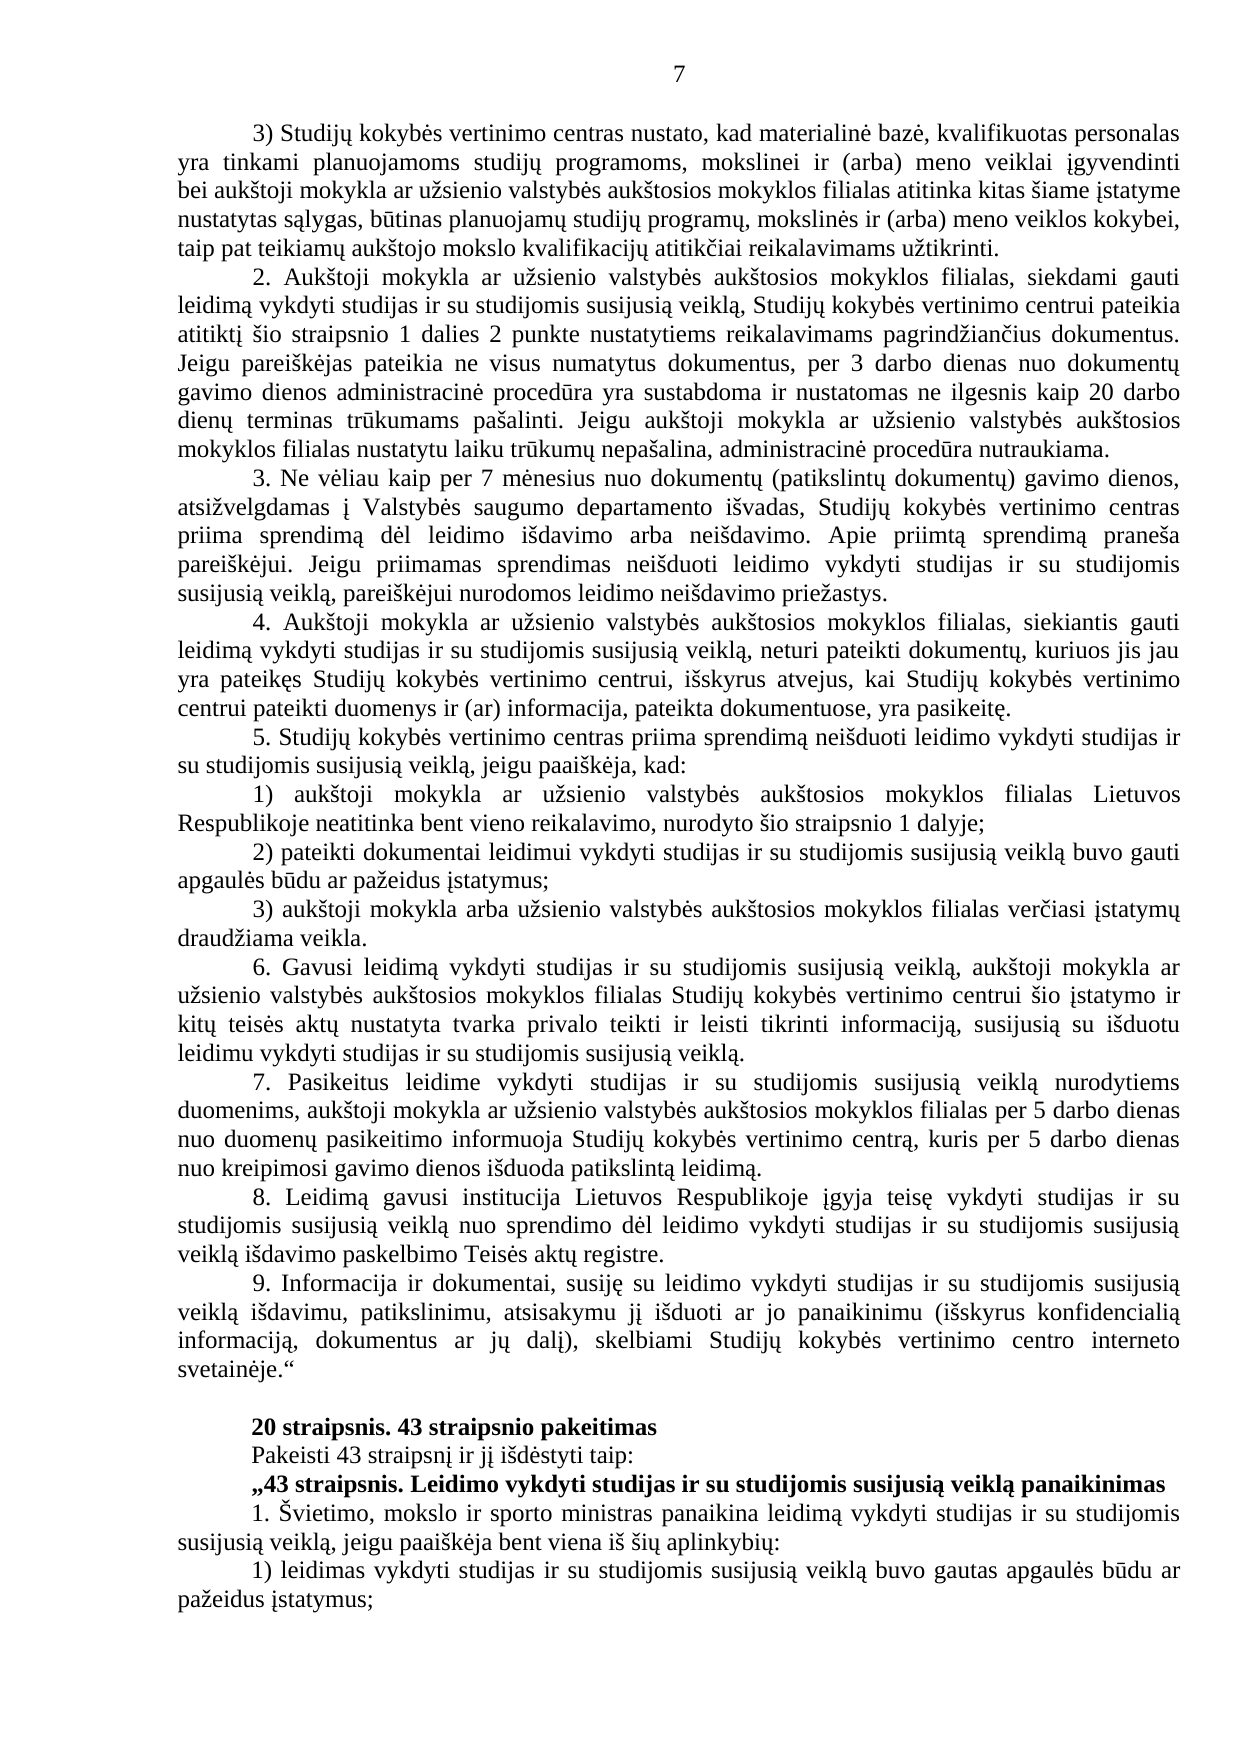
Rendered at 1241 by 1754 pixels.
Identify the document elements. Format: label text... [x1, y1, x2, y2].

text 3. Ne vėliau kaip per 7 mėnesius nuo dokumentų (patikslintų dokumentų) gavimo dienos, atsižvelgdamas į Valstybės saugumo departamento išvadas, Studijų kokybės vertinimo centras priima sprendimą dėl leidimo išdavimo arba neišdavimo. Apie priimtą sprendimą praneša pareiškėjui. Jeigu priimamas sprendimas neišduoti leidimo vykdyti studijas ir su studijomis susijusią veiklą, pareiškėjui nurodomos leidimo neišdavimo priežastys. [177, 463, 1181, 607]
text 2) pateikti dokumentai leidimui vykdyti studijas ir su studijomis susijusią veiklą buvo gauti apgaulės būdu ar pažeidus įstatymus; [177, 837, 1181, 894]
text 4. Aukštoji mokykla ar užsienio valstybės aukštosios mokyklos filialas, siekiantis gauti leidimą vykdyti studijas ir su studijomis susijusią veiklą, neturi pateikti dokumentų, kuriuos jis jau yra pateikęs Studijų kokybės vertinimo centrui, išskyrus atvejus, kai Studijų kokybės vertinimo centrui pateikti duomenys ir (ar) informacija, pateikta dokumentuose, yra pasikeitę. [177, 607, 1181, 722]
text 8. Leidimą gavusi institucija Lietuvos Respublikoje įgyja teisę vykdyti studijas ir su studijomis susijusią veiklą nuo sprendimo dėl leidimo vykdyti studijas ir su studijomis susijusią veiklą išdavimo paskelbimo Teisės aktų registre. [177, 1182, 1181, 1268]
text Pakeisti 43 straipsnį ir jį išdėstyti taip: [177, 1441, 1181, 1469]
text 7. Pasikeitus leidime vykdyti studijas ir su studijomis susijusią veiklą nurodytiems duomenims, aukštoji mokykla ar užsienio valstybės aukštosios mokyklos filialas per 5 darbo dienas nuo duomenų pasikeitimo informuoja Studijų kokybės vertinimo centrą, kuris per 5 darbo dienas nuo kreipimosi gavimo dienos išduoda patikslintą leidimą. [177, 1067, 1181, 1182]
text 5. Studijų kokybės vertinimo centras priima sprendimą neišduoti leidimo vykdyti studijas ir su studijomis susijusią veiklą, jeigu paaiškėja, kad: [177, 722, 1181, 779]
text 1) aukštoji mokykla ar užsienio valstybės aukštosios mokyklos filialas Lietuvos Respublikoje neatitinka bent vieno reikalavimo, nurodyto šio straipsnio 1 dalyje; [177, 779, 1181, 837]
text 20 straipsnis. 43 straipsnio pakeitimas [177, 1412, 1181, 1441]
text 1) leidimas vykdyti studijas ir su studijomis susijusią veiklą buvo gautas apgaulės būdu ar pažeidus įstatymus; [177, 1556, 1181, 1613]
text „43 straipsnis. Leidimo vykdyti studijas ir su studijomis susijusią veiklą panaikinimas [177, 1469, 1181, 1498]
text 3) Studijų kokybės vertinimo centras nustato, kad materialinė bazė, kvalifikuotas personalas yra tinkami planuojamoms studijų programoms, mokslinei ir (arba) meno veiklai įgyvendinti bei aukštoji mokykla ar užsienio valstybės aukštosios mokyklos filialas atitinka kitas šiame įstatyme nustatytas sąlygas, būtinas planuojamų studijų programų, mokslinės ir (arba) meno veiklos kokybei, taip pat teikiamų aukštojo mokslo kvalifikacijų atitikčiai reikalavimams užtikrinti. [177, 118, 1181, 262]
text 1. Švietimo, mokslo ir sporto ministras panaikina leidimą vykdyti studijas ir su studijomis susijusią veiklą, jeigu paaiškėja bent viena iš šių aplinkybių: [177, 1498, 1181, 1556]
text 9. Informacija ir dokumentai, susiję su leidimo vykdyti studijas ir su studijomis susijusią veiklą išdavimu, patikslinimu, atsisakymu jį išduoti ar jo panaikinimu (išskyrus konfidencialią informaciją, dokumentus ar jų dalį), skelbiami Studijų kokybės vertinimo centro interneto svetainėje.“ [177, 1268, 1181, 1383]
text 2. Aukštoji mokykla ar užsienio valstybės aukštosios mokyklos filialas, siekdami gauti leidimą vykdyti studijas ir su studijomis susijusią veiklą, Studijų kokybės vertinimo centrui pateikia atitiktį šio straipsnio 1 dalies 2 punkte nustatytiems reikalavimams pagrindžiančius dokumentus. Jeigu pareiškėjas pateikia ne visus numatytus dokumentus, per 3 darbo dienas nuo dokumentų gavimo dienos administracinė procedūra yra sustabdoma ir nustatomas ne ilgesnis kaip 20 darbo dienų terminas trūkumams pašalinti. Jeigu aukštoji mokykla ar užsienio valstybės aukštosios mokyklos filialas nustatytu laiku trūkumų nepašalina, administracinė procedūra nutraukiama. [177, 262, 1181, 463]
text 3) aukštoji mokykla arba užsienio valstybės aukštosios mokyklos filialas verčiasi įstatymų draudžiama veikla. [177, 894, 1181, 952]
text 6. Gavusi leidimą vykdyti studijas ir su studijomis susijusią veiklą, aukštoji mokykla ar užsienio valstybės aukštosios mokyklos filialas Studijų kokybės vertinimo centrui šio įstatymo ir kitų teisės aktų nustatyta tvarka privalo teikti ir leisti tikrinti informaciją, susijusią su išduotu leidimu vykdyti studijas ir su studijomis susijusią veiklą. [177, 952, 1181, 1067]
